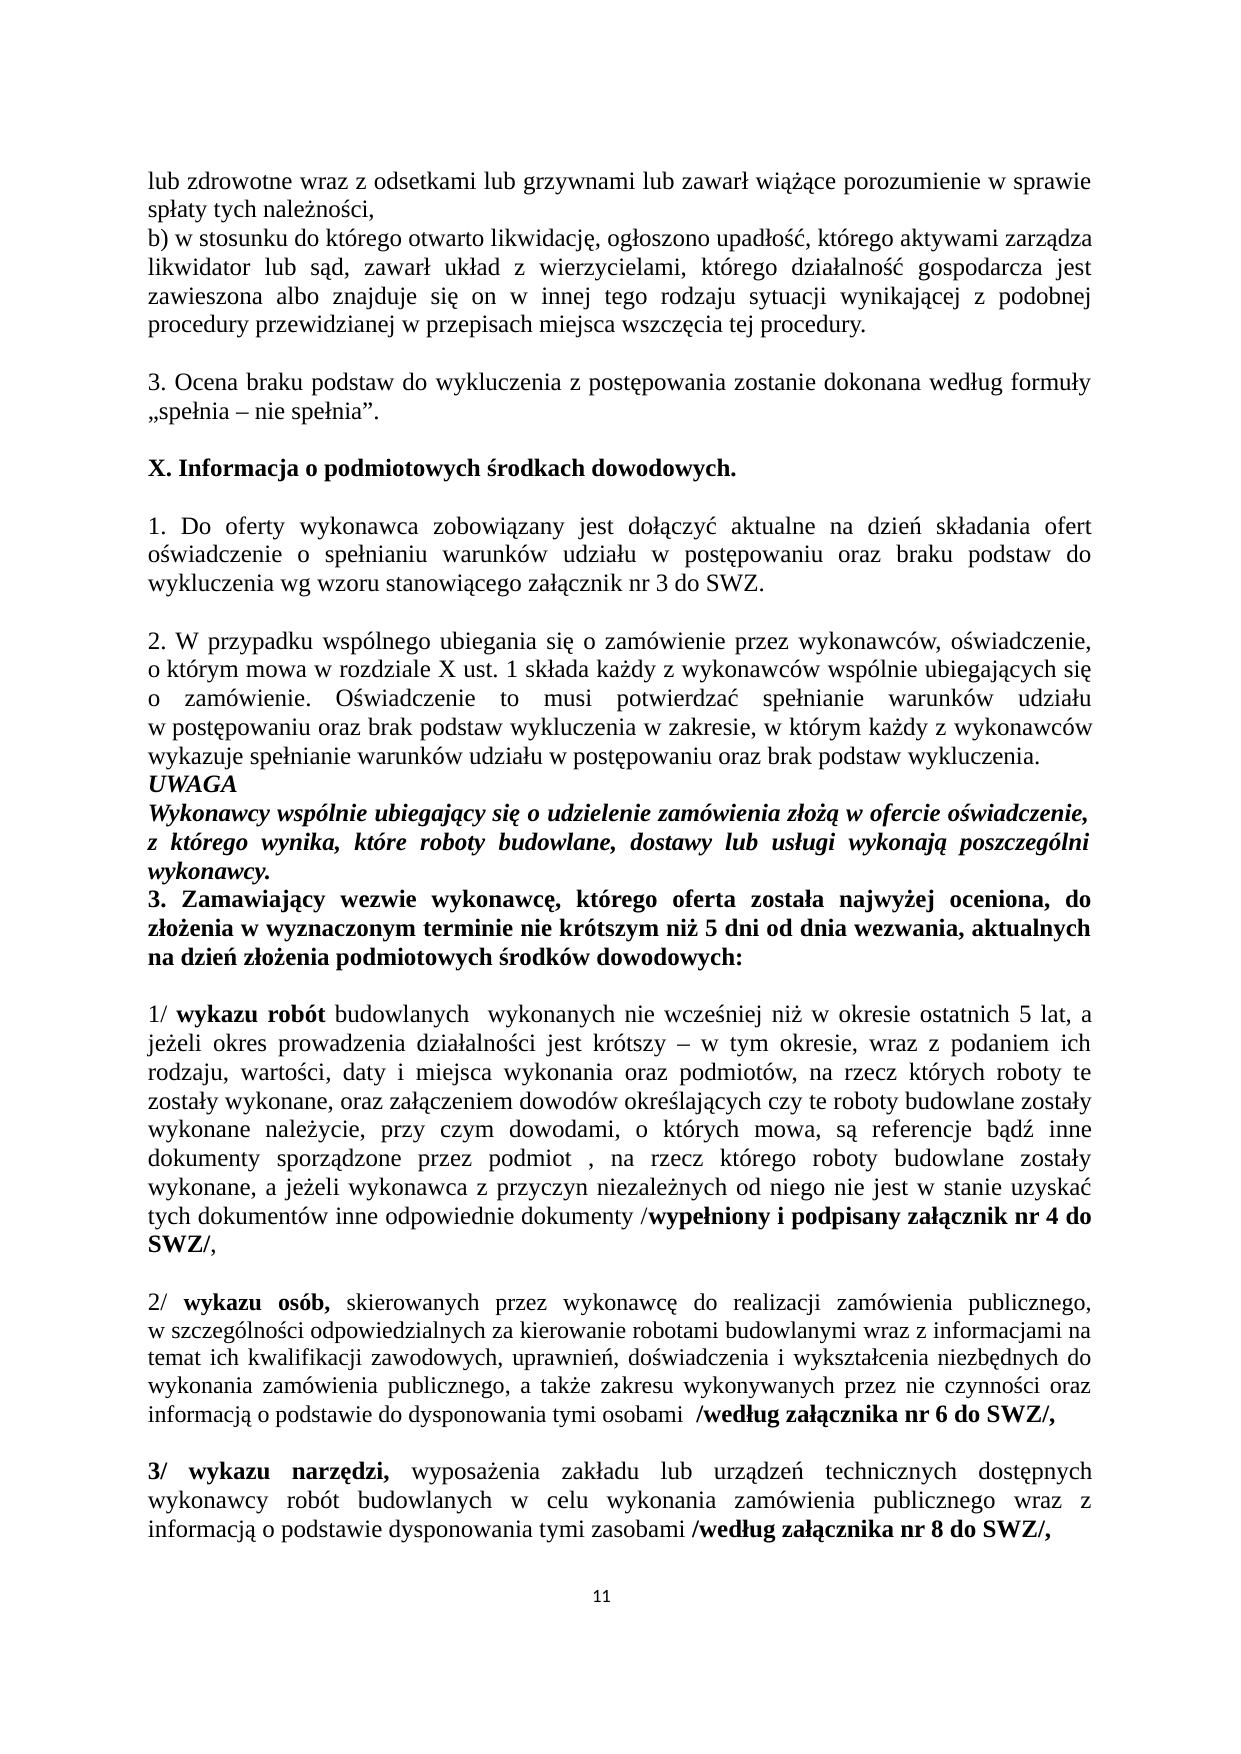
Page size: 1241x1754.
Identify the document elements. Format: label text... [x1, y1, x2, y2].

text lub zdrowotne wraz z odsetkami lub grzywnami lub zawarł wiążące porozumienie w sprawie spłaty tych należności, [148, 166, 1093, 223]
text 1/ wykazu robót budowlanych wykonanych nie wcześniej niż w okresie ostatnich 5 lat, a jeżeli okres prowadzenia działalności jest krótszy – w tym okresie, wraz z podaniem ich rodzaju, wartości, daty i miejsca wykonania oraz podmiotów, na rzecz których roboty te zostały wykonane, oraz załączeniem dowodów określających czy te roboty budowlane zostały wykonane należycie, przy czym dowodami, o których mowa, są referencje bądź inne dokumenty sporządzone przez podmiot , na rzecz którego roboty budowlane zostały wykonane, a jeżeli wykonawca z przyczyn niezależnych od niego nie jest w stanie uzyskać tych dokumentów inne odpowiednie dokumenty /wypełniony i podpisany załącznik nr 4 do SWZ/, [148, 999, 1093, 1258]
text 1. Do oferty wykonawca zobowiązany jest dołączyć aktualne na dzień składania ofert oświadczenie o spełnianiu warunków udziału w postępowaniu oraz braku podstaw do wykluczenia wg wzoru stanowiącego załącznik nr 3 do SWZ. [148, 511, 1093, 597]
text 2. W przypadku wspólnego ubiegania się o zamówienie przez wykonawców, oświadczenie, o którym mowa w rozdziale X ust. 1 składa każdy z wykonawców wspólnie ubiegających się o zamówienie. Oświadczenie to musi potwierdzać spełnianie warunków udziału w postępowaniu oraz brak podstaw wykluczenia w zakresie, w którym każdy z wykonawców wykazuje spełnianie warunków udziału w postępowaniu oraz brak podstaw wykluczenia. [148, 626, 1093, 769]
text 2/ wykazu osób, skierowanych przez wykonawcę do realizacji zamówienia publicznego, w szczególności odpowiedzialnych za kierowanie robotami budowlanymi wraz z informacjami na temat ich kwalifikacji zawodowych, uprawnień, doświadczenia i wykształcenia niezbędnych do wykonania zamówienia publicznego, a także zakresu wykonywanych przez nie czynności oraz informacją o podstawie do dysponowania tymi osobami /według załącznika nr 6 do SWZ/, [148, 1287, 1093, 1427]
text Wykonawcy wspólnie ubiegający się o udzielenie zamówienia złożą w ofercie oświadczenie, z którego wynika, które roboty budowlane, dostawy lub usługi wykonają poszczególni wykonawcy. [148, 798, 1093, 884]
text b) w stosunku do którego otwarto likwidację, ogłoszono upadłość, którego aktywami zarządza likwidator lub sąd, zawarł układ z wierzycielami, którego działalność gospodarcza jest zawieszona albo znajduje się on w innej tego rodzaju sytuacji wynikającej z podobnej procedury przewidzianej w przepisach miejsca wszczęcia tej procedury. [148, 223, 1093, 338]
text X. Informacja o podmiotowych środkach dowodowych. [148, 453, 1093, 482]
text 3/ wykazu narzędzi, wyposażenia zakładu lub urządzeń technicznych dostępnych wykonawcy robót budowlanych w celu wykonania zamówienia publicznego wraz z informacją o podstawie dysponowania tymi zasobami /według załącznika nr 8 do SWZ/, [148, 1456, 1093, 1542]
text UWAGA [148, 769, 1093, 798]
text 3. Zamawiający wezwie wykonawcę, którego oferta została najwyżej oceniona, do złożenia w wyznaczonym terminie nie krótszym niż 5 dni od dnia wezwania, aktualnych na dzień złożenia podmiotowych środków dowodowych: [148, 884, 1093, 971]
text 3. Ocena braku podstaw do wykluczenia z postępowania zostanie dokonana według formuły „spełnia – nie spełnia”. [148, 367, 1093, 424]
